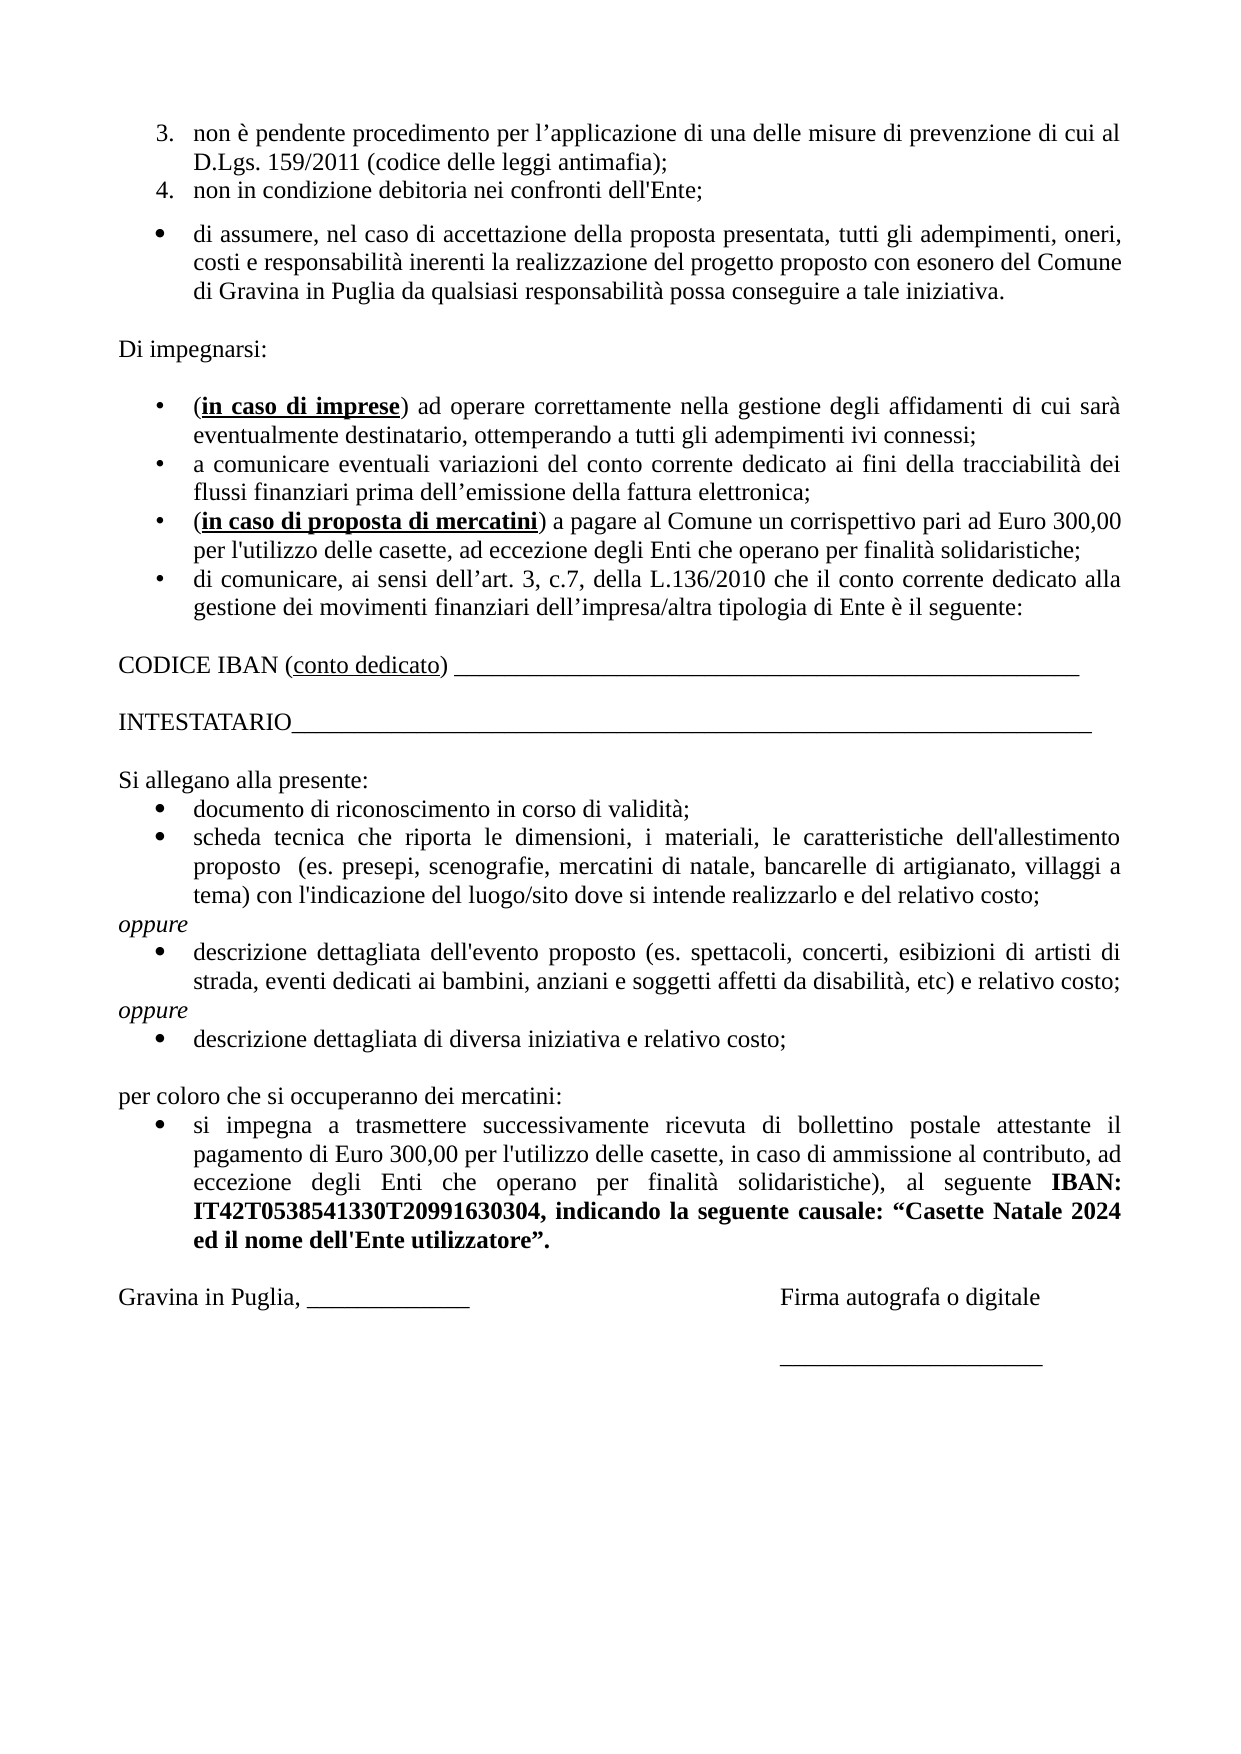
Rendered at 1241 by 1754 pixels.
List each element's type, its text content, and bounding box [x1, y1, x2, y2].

text Di impegnarsi: [118, 334, 1122, 362]
list non in condizione debitoria nei confronti dell'Ente; [156, 176, 1122, 204]
list di comunicare, ai sensi dell’art. 3, c.7, della L.136/2010 che il conto corrente dedicato alla gestione dei movimenti finanziari dell’impresa/altra tipologia di Ente è il seguente: [156, 564, 1122, 621]
list scheda tecnica che riporta le dimensioni, i materiali, le caratteristiche dell'allestimento proposto (es. presepi, scenografie, mercatini di natale, bancarelle di artigianato, villaggi a tema) con l'indicazione del luogo/sito dove si intende realizzarlo e del relativo costo; [156, 822, 1122, 909]
text oppure [118, 909, 1122, 937]
list non è pendente procedimento per l’applicazione di una delle misure di prevenzione di cui al D.Lgs. 159/2011 (codice delle leggi antimafia); [156, 118, 1122, 176]
list a comunicare eventuali variazioni del conto corrente dedicato ai fini della tracciabilità dei flussi finanziari prima dell’emissione della fattura elettronica; [156, 449, 1122, 506]
list (in caso di proposta di mercatini) a pagare al Comune un corrispettivo pari ad Euro 300,00 per l'utilizzo delle casette, ad eccezione degli Enti che operano per finalità solidaristiche; [156, 506, 1122, 564]
text Si allegano alla presente: [118, 765, 1122, 794]
list di assumere, nel caso di accettazione della proposta presentata, tutti gli adempimenti, oneri, costi e responsabilità inerenti la realizzazione del progetto proposto con esonero del Comune di Gravina in Puglia da qualsiasi responsabilità possa conseguire a tale iniziativa. [156, 219, 1122, 305]
text _____________________ [118, 1340, 1122, 1369]
list descrizione dettagliata dell'evento proposto (es. spettacoli, concerti, esibizioni di artisti di strada, eventi dedicati ai bambini, anziani e soggetti affetti da disabilità, etc) e relativo costo; [156, 937, 1122, 995]
list descrizione dettagliata di diversa iniziativa e relativo costo; [156, 1024, 1122, 1052]
text Gravina in Puglia, _____________ Firma autografa o digitale [118, 1282, 1122, 1311]
text per coloro che si occuperanno dei mercatini: [118, 1081, 1122, 1110]
list (in caso di imprese) ad operare correttamente nella gestione degli affidamenti di cui sarà eventualmente destinatario, ottemperando a tutti gli adempimenti ivi connessi; [156, 391, 1122, 449]
text INTESTATARIO________________________________________________________________ [118, 707, 1122, 736]
text CODICE IBAN (conto dedicato) __________________________________________________ [118, 650, 1122, 679]
list documento di riconoscimento in corso di validità; [156, 794, 1122, 822]
text oppure [118, 995, 1122, 1024]
list si impegna a trasmettere successivamente ricevuta di bollettino postale attestante il pagamento di Euro 300,00 per l'utilizzo delle casette, in caso di ammissione al contributo, ad eccezione degli Enti che operano per finalità solidaristiche), al seguente IBAN: IT42T0538541330T20991630304, indicando la seguente causale: “Casette Natale 2024 ed il nome dell'Ente utilizzatore”. [156, 1110, 1122, 1254]
